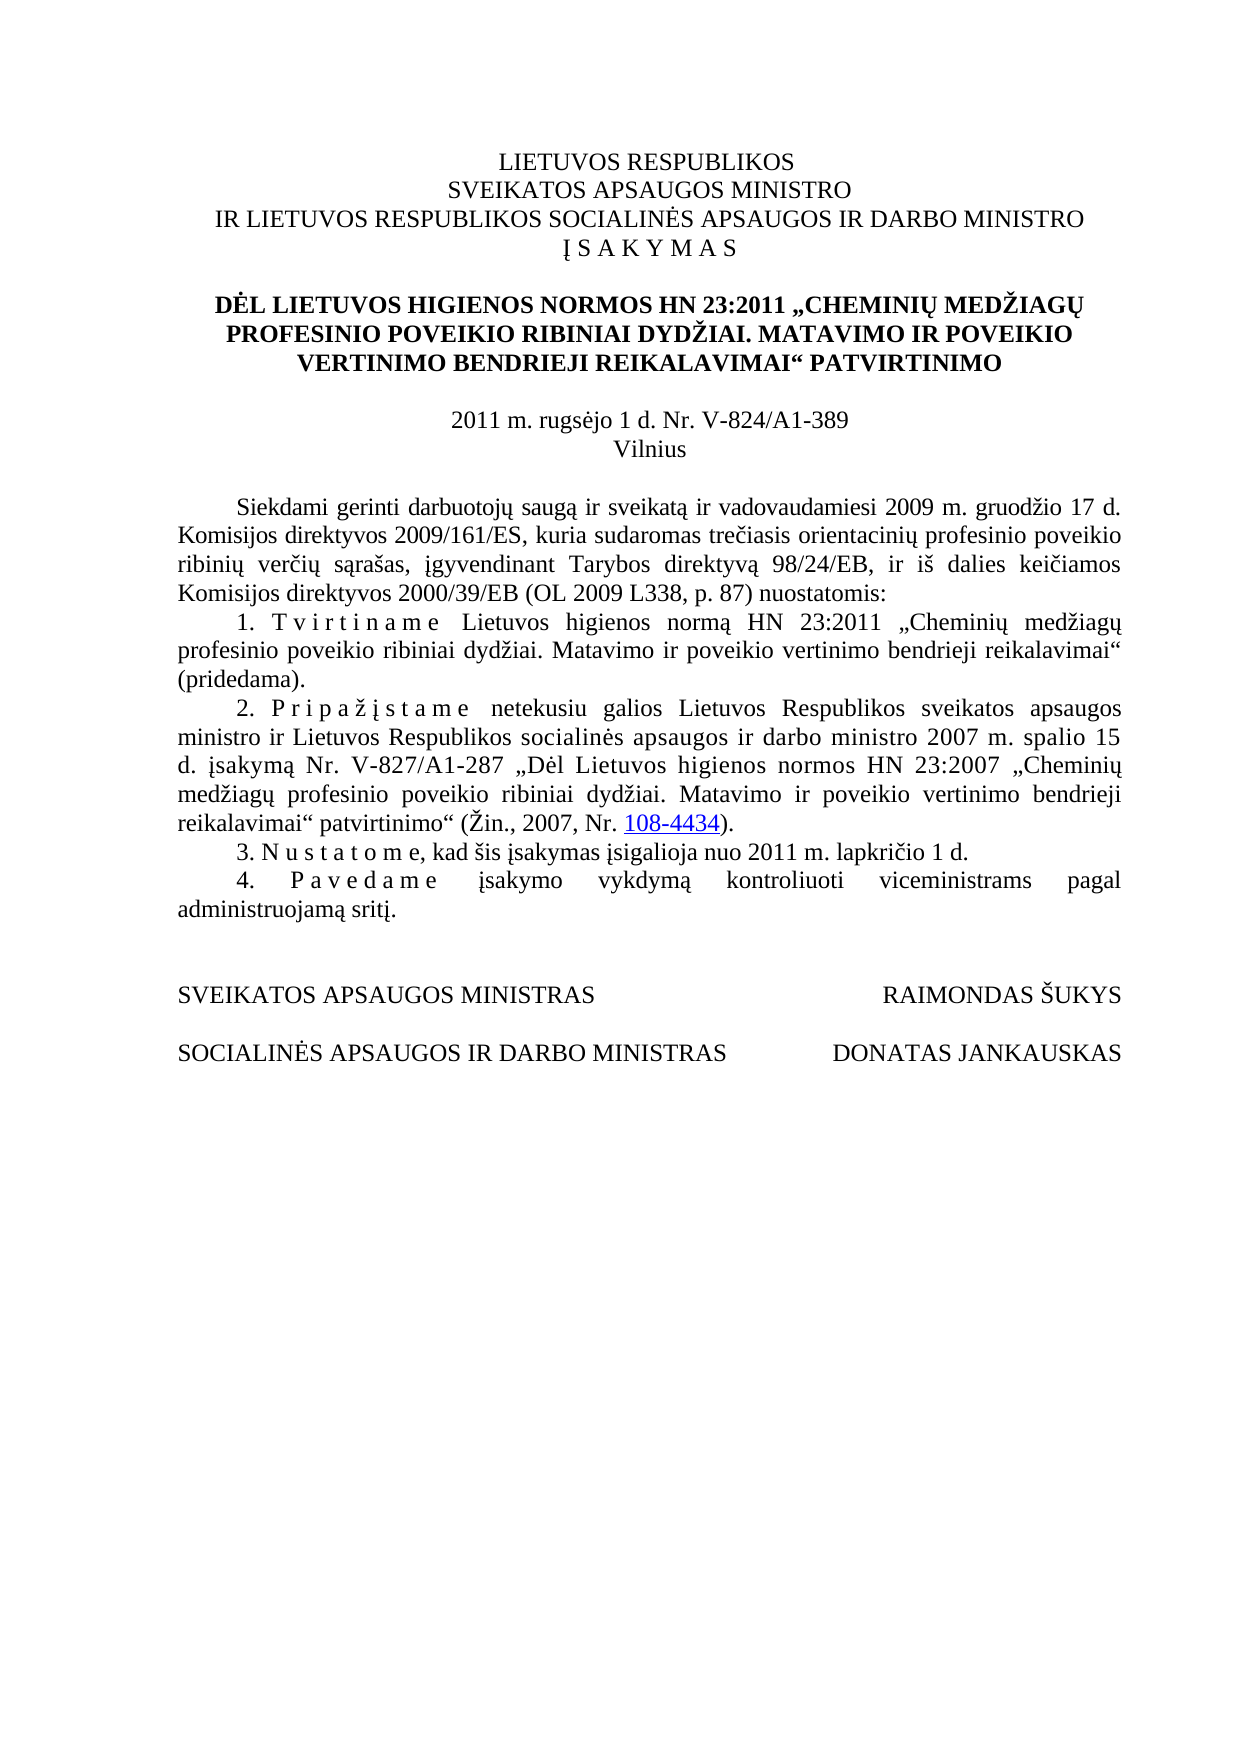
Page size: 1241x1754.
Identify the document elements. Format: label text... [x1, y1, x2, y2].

text 2. Pripažįstame netekusiu galios Lietuvos Respublikos sveikatos apsaugos ministro ir Lietuvos Respublikos socialinės apsaugos ir darbo ministro 2007 m. spalio 15 d. įsakymą Nr. V-827/A1-287 „Dėl Lietuvos higienos normos HN 23:2007 „Cheminių medžiagų profesinio poveikio ribiniai dydžiai. Matavimo ir poveikio vertinimo bendrieji reikalavimai“ patvirtinimo“ (Žin., 2007, Nr. 108-4434). [177, 693, 1122, 837]
text IR LIETUVOS RESPUBLIKOS SOCIALINĖS APSAUGOS IR DARBO MINISTRO [177, 204, 1122, 233]
text DĖL LIETUVOS HIGIENOS NORMOS HN 23:2011 „CHEMINIŲ MEDŽIAGŲ PROFESINIO POVEIKIO RIBINIAI DYDŽIAI. MATAVIMO IR POVEIKIO VERTINIMO BENDRIEJI REIKALAVIMAI“ PATVIRTINIMO [177, 291, 1122, 377]
text SVEIKATOS APSAUGOS MINISTRAS RAIMONDAS ŠUKYS [177, 981, 1122, 1009]
text Vilnius [177, 434, 1122, 463]
text ĮSAKYMAS [177, 233, 1122, 262]
text LIETUVOS RESPUBLIKOS [177, 147, 1122, 176]
text 2011 m. rugsėjo 1 d. Nr. V-824/A1-389 [177, 406, 1122, 434]
text 4. Pavedame įsakymo vykdymą kontroliuoti viceministrams pagal administruojamą sritį. [177, 866, 1122, 923]
text SVEIKATOS APSAUGOS MINISTRO [177, 176, 1122, 204]
text SOCIALINĖS APSAUGOS IR DARBO MINISTRAS DONATAS JANKAUSKAS [177, 1038, 1122, 1067]
text 3. Nustatome, kad šis įsakymas įsigalioja nuo 2011 m. lapkričio 1 d. [177, 837, 1122, 866]
text Siekdami gerinti darbuotojų saugą ir sveikatą ir vadovaudamiesi 2009 m. gruodžio 17 d. Komisijos direktyvos 2009/161/ES, kuria sudaromas trečiasis orientacinių profesinio poveikio ribinių verčių sąrašas, įgyvendinant Tarybos direktyvą 98/24/EB, ir iš dalies keičiamos Komisijos direktyvos 2000/39/EB (OL 2009 L338, p. 87) nuostatomis: [177, 492, 1122, 607]
text 1. Tvirtiname Lietuvos higienos normą HN 23:2011 „Cheminių medžiagų profesinio poveikio ribiniai dydžiai. Matavimo ir poveikio vertinimo bendrieji reikalavimai“ (pridedama). [177, 607, 1122, 693]
